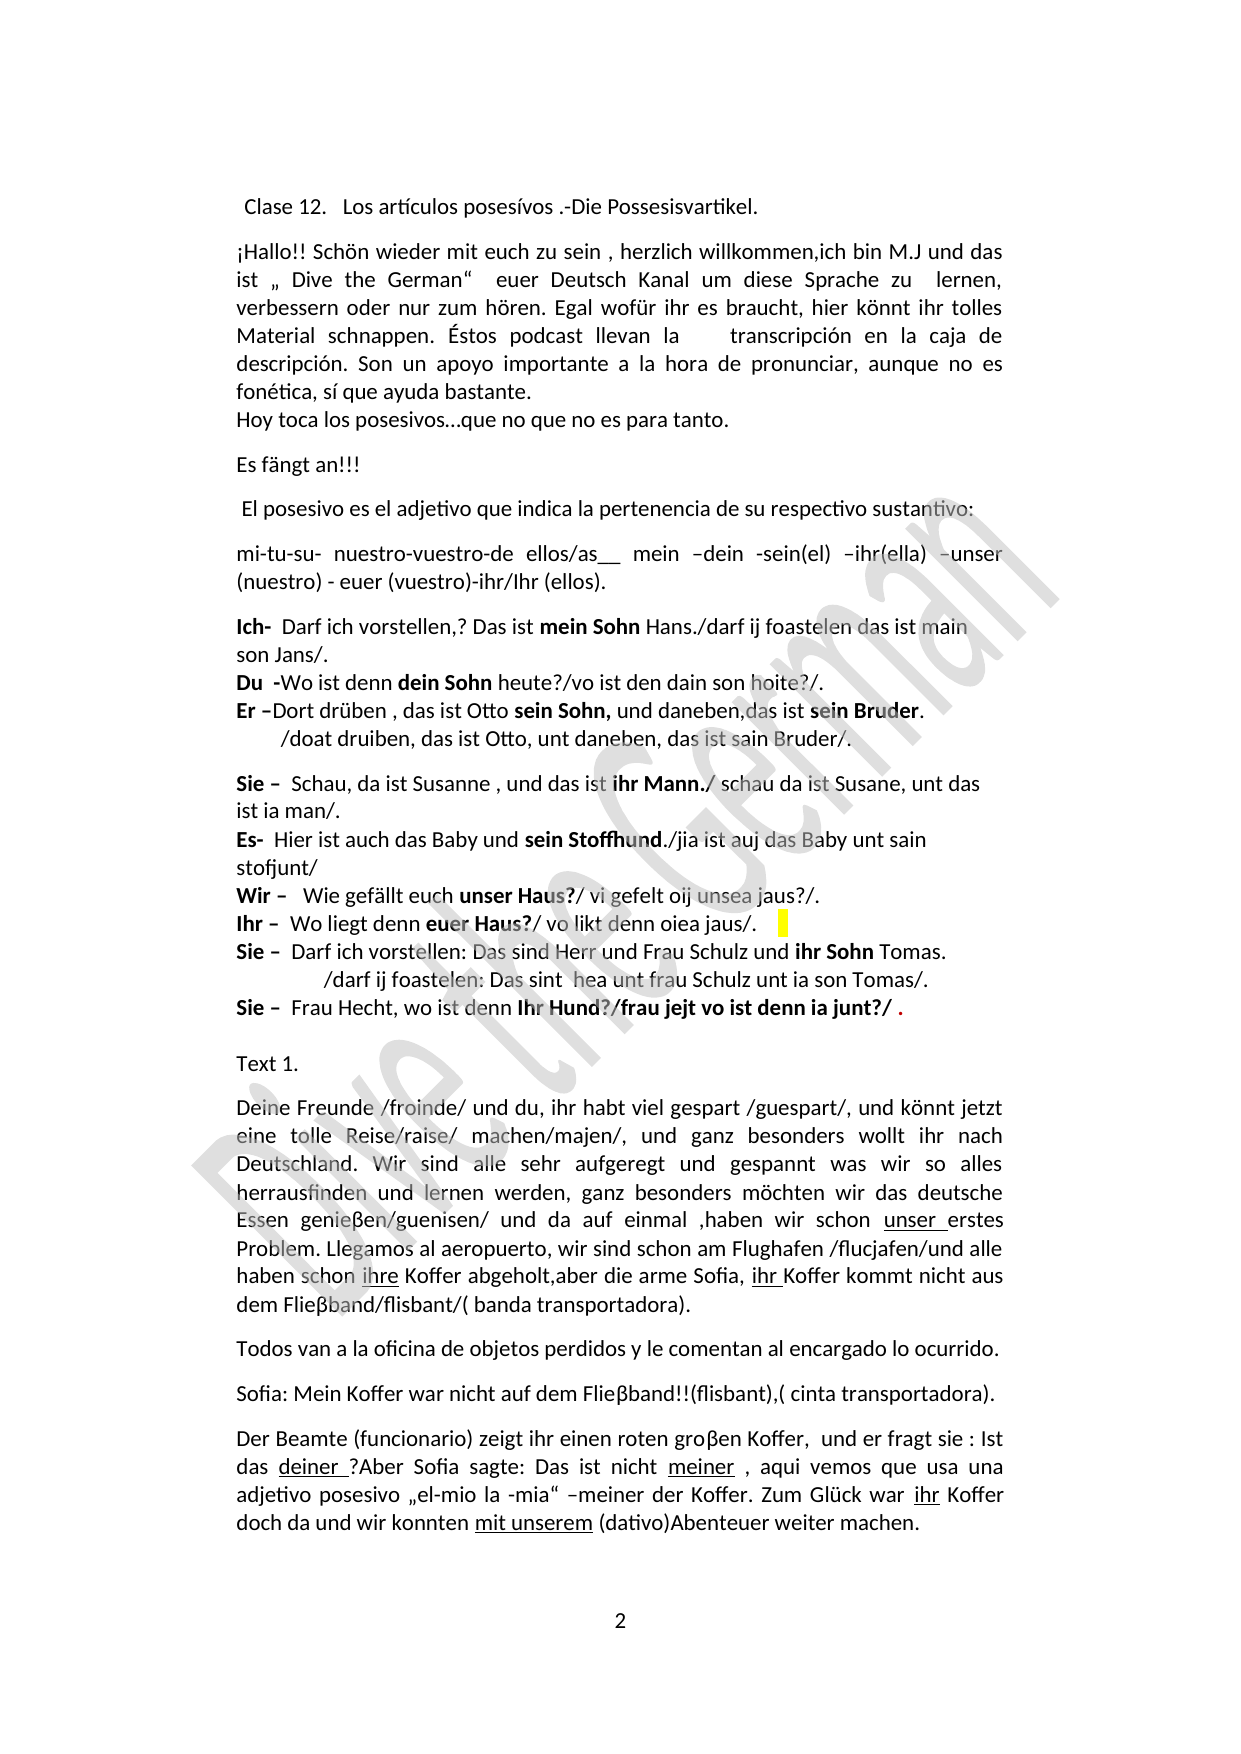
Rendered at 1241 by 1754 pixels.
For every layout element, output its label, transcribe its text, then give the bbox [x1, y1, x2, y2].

text /darf ij foastelen: Das sint hea unt frau Schulz unt ia son Tomas/. [515, 965, 582, 993]
text [526, 1049, 1004, 1077]
text Sie – Frau Hecht, wo ist denn Ihr Hund?/frau jejt vo ist denn ia junt?/ . [473, 993, 544, 1021]
text Ich- Darf ich vorstellen,? Das ist mein Sohn Hans./darf ij foastelen das ist main son Jans/. [833, 625, 895, 668]
text Wir – Wie gefällt euch unser Haus?/ vi gefelt oij unsea jaus?/. [598, 881, 710, 909]
text Er –Dort drüben , das ist Otto sein Sohn, und daneben,das ist sein Bruder. [768, 696, 828, 724]
text /darf ij foastelen: Das sint hea unt frau Schulz unt ia son Tomas/. [670, 965, 1004, 993]
text [428, 1049, 533, 1077]
text Todos van a la oficina de objetos perdidos y le comentan al encargado lo ocurrido. [236, 1334, 1004, 1362]
text [397, 1057, 442, 1077]
text Sofia: Mein Koffer war nicht auf dem Flieβband!!(flisbant),( cinta transportadora). [236, 1379, 1004, 1407]
text ¡Hallo!! Schön wieder mit euch zu sein , herzlich willkommen,ich bin M.J und das ist „ Dive the German“ euer Deutsch Kanal um diese Sprache zu lernen, verbessern oder nur zum hören. Egal wofür ihr es braucht, hier könnt ihr tolles Material schnappen. Éstos podcast llevan la transcripción en la caja de descripción. Son un apoyo importante a la hora de pronunciar, aunque no es fonética, sí que ayuda bastante. [236, 237, 1004, 405]
text Sie – Frau Hecht, wo ist denn Ihr Hund?/frau jejt vo ist denn ia junt?/ . [603, 993, 1004, 1021]
text Du -Wo ist denn dein Sohn heute?/vo ist den dain son hoite?/. [854, 668, 923, 696]
text Es- Hier ist auch das Baby und sein Stoffhund./jia ist auj das Baby unt sain stofjunt/ [236, 825, 665, 881]
text mi-tu-su- nuestro-vuestro-de ellos/as__ mein –dein -sein(el) –ihr(ella) –unser (nuestro) - euer (vuestro)-ihr/Ihr (ellos). [236, 539, 970, 595]
text /doat druiben, das ist Otto, unt daneben, das ist sain Bruder/. [849, 724, 1063, 752]
text Clase 12. Los artículos posesívos .-Die Possesisvartikel. [177, 192, 1063, 220]
text Es- Hier ist auch das Baby und sein Stoffhund./jia ist auj das Baby unt sain stofjunt/ [633, 825, 746, 881]
text Sie – Darf ich vorstellen: Das sind Herr und Frau Schulz und ihr Sohn Tomas. [236, 937, 488, 965]
text Wir – Wie gefällt euch unser Haus?/ vi gefelt oij unsea jaus?/. [754, 881, 1004, 909]
text /doat druiben, das ist Otto, unt daneben, das ist sain Bruder/. [177, 724, 780, 752]
text Ich- Darf ich vorstellen,? Das ist mein Sohn Hans./darf ij foastelen das ist main son Jans/. [236, 612, 824, 668]
text Sie – Schau, da ist Susanne , und das ist ihr Mann./ schau da ist Susane, unt das ist ia man/. [615, 769, 742, 825]
text Sie – Schau, da ist Susanne , und das ist ihr Mann./ schau da ist Susane, unt das ist ia man/. [236, 769, 613, 825]
text /doat druiben, das ist Otto, unt daneben, das ist sain Bruder/. [776, 724, 856, 752]
text Wir – Wie gefällt euch unser Haus?/ vi gefelt oij unsea jaus?/. [236, 881, 551, 909]
text Er –Dort drüben , das ist Otto sein Sohn, und daneben,das ist sein Bruder. [821, 696, 889, 724]
text Sie – Frau Hecht, wo ist denn Ihr Hund?/frau jejt vo ist denn ia junt?/ . [236, 993, 477, 1021]
text Hoy toca los posesivos…que no que no es para tanto. [236, 405, 1004, 433]
text Sie – Schau, da ist Susanne , und das ist ihr Mann./ schau da ist Susane, unt das ist ia man/. [742, 769, 1004, 825]
text Deine Freunde /froinde/ und du, ihr habt viel gespart /guespart/, und könnt jetzt eine tolle Reise/raise/ machen/majen/, und ganz besonders wollt ihr nach Deutschland. Wir sind alle sehr aufgeregt und gespannt was wir so alles herrausfinden und lernen werden, ganz besonders möchten wir das deutsche Essen genieβen/guenisen/ und da auf einmal ,haben wir schon unser erstes Problem. Llegamos al aeropuerto, wir sind schon am Flughafen /flucjafen/und alle haben schon ihre Koffer abgeholt,aber die arme Sofia, ihr Koffer kommt nicht aus dem Flieβband/flisbant/( banda transportadora). [236, 1093, 1004, 1318]
text /darf ij foastelen: Das sint hea unt frau Schulz unt ia son Tomas/. [442, 965, 516, 993]
text Du -Wo ist denn dein Sohn heute?/vo ist den dain son hoite?/. [803, 668, 861, 696]
text El posesivo es el adjetivo que indica la pertenencia de su respectivo sustantivo: [236, 494, 1004, 522]
text Er –Dort drüben , das ist Otto sein Sohn, und daneben,das ist sein Bruder. [882, 696, 1004, 724]
text Er –Dort drüben , das ist Otto sein Sohn, und daneben,das ist sein Bruder. [236, 696, 752, 724]
text Ich- Darf ich vorstellen,? Das ist mein Sohn Hans./darf ij foastelen das ist main son Jans/. [934, 615, 972, 668]
text mi-tu-su- nuestro-vuestro-de ellos/as__ mein –dein -sein(el) –ihr(ella) –unser (nuestro) - euer (vuestro)-ihr/Ihr (ellos). [941, 539, 1004, 595]
text Es fängt an!!! [236, 450, 1004, 478]
text Sie – Darf ich vorstellen: Das sind Herr und Frau Schulz und ihr Sohn Tomas. [598, 937, 1004, 965]
text Der Beamte (funcionario) zeigt ihr einen roten groβen Koffer, und er fragt sie : Ist das deiner ?Aber Sofia sagte: Das ist nicht meiner , aqui vemos que usa una adjetivo posesivo „el-mio la -mia“ –meiner der Koffer. Zum Glück war ihr Koffer doch da und wir konnten mit unserem (dativo)Abenteuer weiter machen. [236, 1424, 1004, 1536]
text /darf ij foastelen: Das sint hea unt frau Schulz unt ia son Tomas/. [236, 965, 447, 993]
text Es- Hier ist auch das Baby und sein Stoffhund./jia ist auj das Baby unt sain stofjunt/ [725, 825, 1004, 881]
text Du -Wo ist denn dein Sohn heute?/vo ist den dain son hoite?/. [236, 668, 800, 696]
text Ihr – Wo liegt denn euer Haus?/ vo likt denn oiea jaus/. [454, 909, 567, 937]
text Text 1. [236, 1049, 382, 1077]
text Du -Wo ist denn dein Sohn heute?/vo ist den dain son hoite?/. [916, 668, 1004, 696]
text Ihr – Wo liegt denn euer Haus?/ vo likt denn oiea jaus/. [236, 909, 460, 937]
text Sie – Frau Hecht, wo ist denn Ihr Hund?/frau jejt vo ist denn ia junt?/ . [538, 993, 610, 1021]
text /darf ij foastelen: Das sint hea unt frau Schulz unt ia son Tomas/. [575, 965, 633, 993]
text Ich- Darf ich vorstellen,? Das ist mein Sohn Hans./darf ij foastelen das ist main son Jans/. [856, 612, 935, 668]
text Ihr – Wo liegt denn euer Haus?/ vo likt denn oiea jaus/. [611, 909, 1004, 937]
